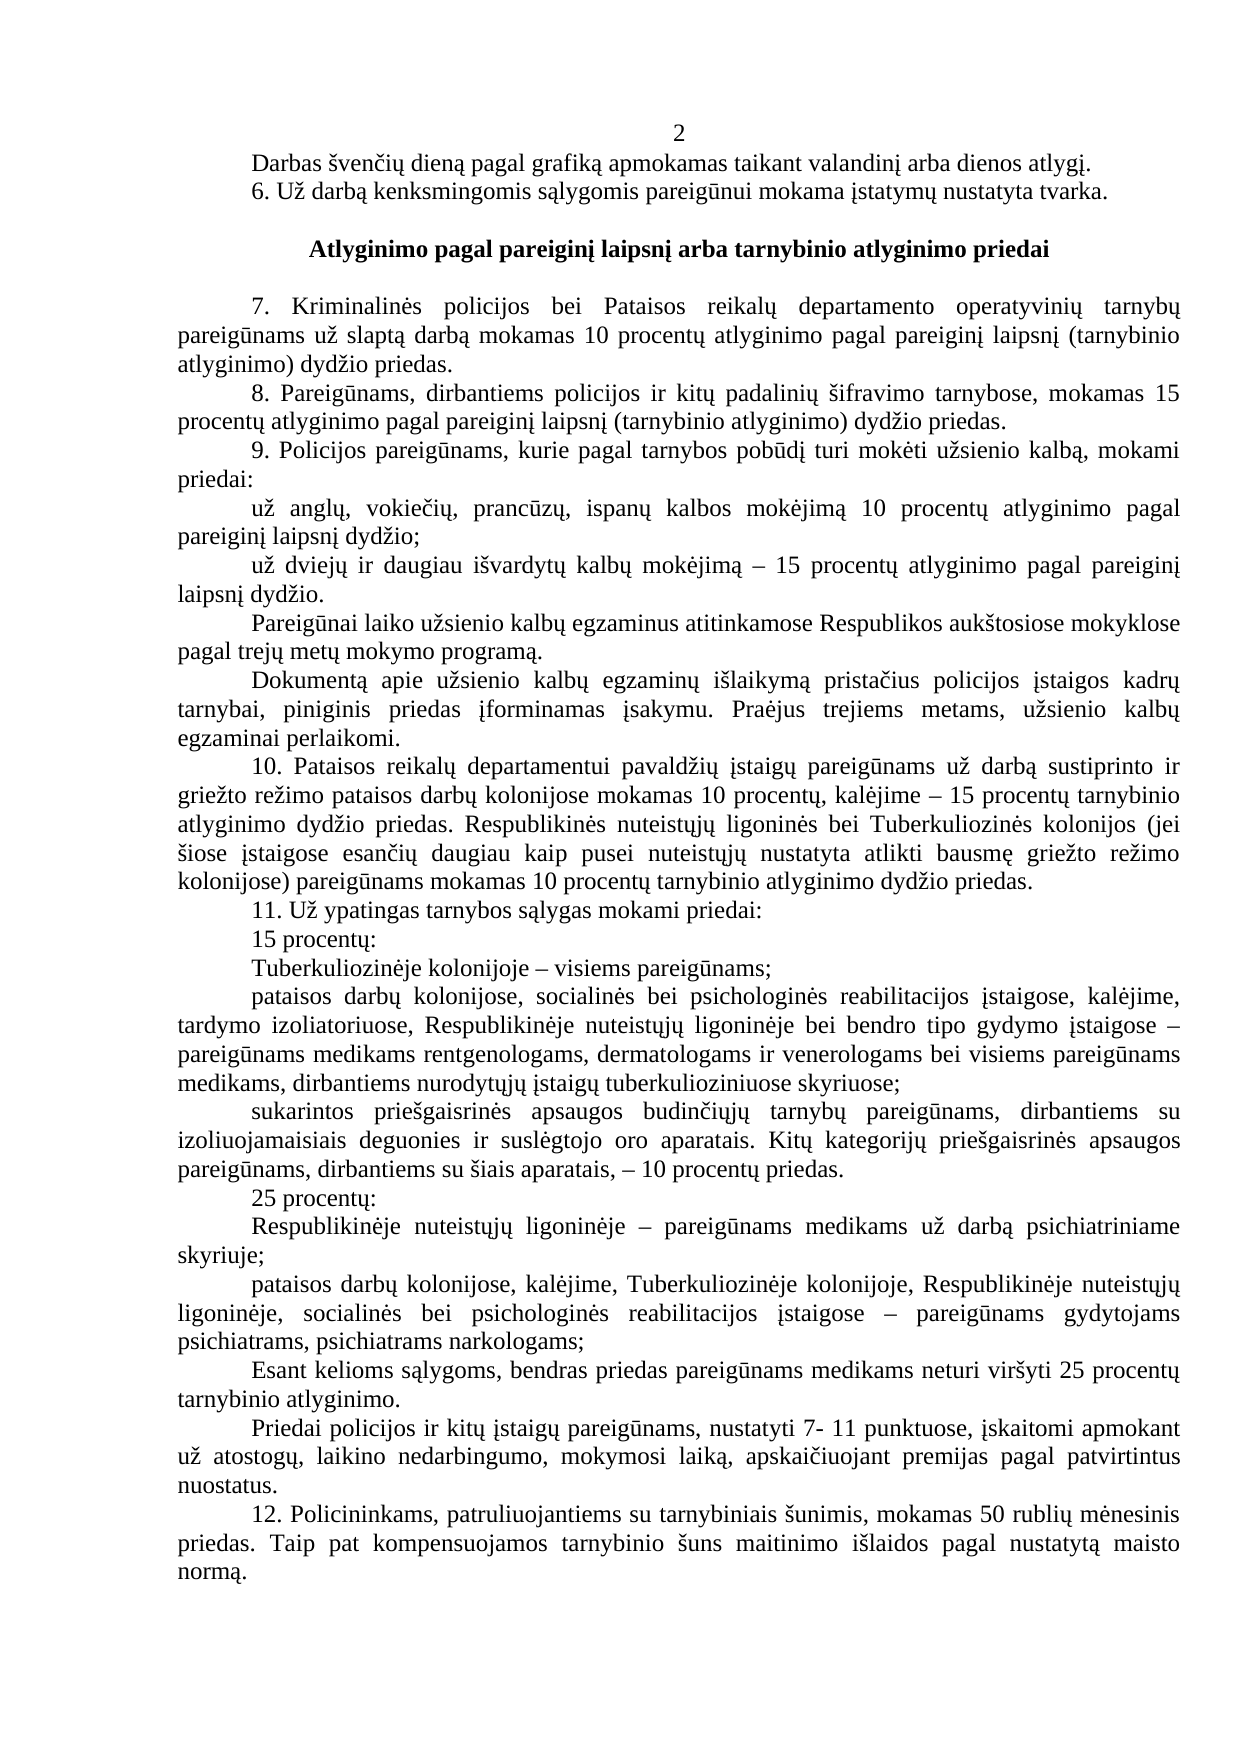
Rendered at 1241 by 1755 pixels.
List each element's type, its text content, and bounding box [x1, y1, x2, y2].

text Atlyginimo pagal pareiginį laipsnį arba tarnybinio atlyginimo priedai [177, 234, 1181, 263]
text 7. Kriminalinės policijos bei Pataisos reikalų departamento operatyvinių tarnybų pareigūnams už slaptą darbą mokamas 10 procentų atlyginimo pagal pareiginį laipsnį (tarnybinio atlyginimo) dydžio priedas. [177, 291, 1181, 378]
text 25 procentų: [177, 1183, 1181, 1211]
text Darbas švenčių dieną pagal grafiką apmokamas taikant valandinį arba dienos atlygį. [177, 148, 1181, 176]
text 12. Policininkams, patruliuojantiems su tarnybiniais šunimis, mokamas 50 rublių mėnesinis priedas. Taip pat kompensuojamos tarnybinio šuns maitinimo išlaidos pagal nustatytą maisto normą. [177, 1499, 1181, 1585]
text 10. Pataisos reikalų departamentui pavaldžių įstaigų pareigūnams už darbą sustiprinto ir griežto režimo pataisos darbų kolonijose mokamas 10 procentų, kalėjime – 15 procentų tarnybinio atlyginimo dydžio priedas. Respublikinės nuteistųjų ligoninės bei Tuberkuliozinės kolonijos (jei šiose įstaigose esančių daugiau kaip pusei nuteistųjų nustatyta atlikti bausmę griežto režimo kolonijose) pareigūnams mokamas 10 procentų tarnybinio atlyginimo dydžio priedas. [177, 751, 1181, 895]
text 8. Pareigūnams, dirbantiems policijos ir kitų padalinių šifravimo tarnybose, mokamas 15 procentų atlyginimo pagal pareiginį laipsnį (tarnybinio atlyginimo) dydžio priedas. [177, 378, 1181, 435]
text už dviejų ir daugiau išvardytų kalbų mokėjimą – 15 procentų atlyginimo pagal pareiginį laipsnį dydžio. [177, 550, 1181, 608]
text sukarintos priešgaisrinės apsaugos budinčiųjų tarnybų pareigūnams, dirbantiems su izoliuojamaisiais deguonies ir suslėgtojo oro aparatais. Kitų kategorijų priešgaisrinės apsaugos pareigūnams, dirbantiems su šiais aparatais, – 10 procentų priedas. [177, 1096, 1181, 1183]
text Tuberkuliozinėje kolonijoje – visiems pareigūnams; [177, 953, 1181, 981]
text 9. Policijos pareigūnams, kurie pagal tarnybos pobūdį turi mokėti užsienio kalbą, mokami priedai: [177, 435, 1181, 493]
text pataisos darbų kolonijose, kalėjime, Tuberkuliozinėje kolonijoje, Respublikinėje nuteistųjų ligoninėje, socialinės bei psichologinės reabilitacijos įstaigose – pareigūnams gydytojams psichiatrams, psichiatrams narkologams; [177, 1269, 1181, 1355]
text 6. Už darbą kenksmingomis sąlygomis pareigūnui mokama įstatymų nustatyta tvarka. [177, 176, 1181, 205]
text 15 procentų: [177, 924, 1181, 953]
text pataisos darbų kolonijose, socialinės bei psichologinės reabilitacijos įstaigose, kalėjime, tardymo izoliatoriuose, Respublikinėje nuteistųjų ligoninėje bei bendro tipo gydymo įstaigose – pareigūnams medikams rentgenologams, dermatologams ir venerologams bei visiems pareigūnams medikams, dirbantiems nurodytųjų įstaigų tuberkulioziniuose skyriuose; [177, 981, 1181, 1096]
text Respublikinėje nuteistųjų ligoninėje – pareigūnams medikams už darbą psichiatriniame skyriuje; [177, 1211, 1181, 1269]
text Esant kelioms sąlygoms, bendras priedas pareigūnams medikams neturi viršyti 25 procentų tarnybinio atlyginimo. [177, 1355, 1181, 1413]
text Pareigūnai laiko užsienio kalbų egzaminus atitinkamose Respublikos aukštosiose mokyklose pagal trejų metų mokymo programą. [177, 608, 1181, 665]
text 11. Už ypatingas tarnybos sąlygas mokami priedai: [177, 895, 1181, 924]
text Priedai policijos ir kitų įstaigų pareigūnams, nustatyti 7- 11 punktuose, įskaitomi apmokant už atostogų, laikino nedarbingumo, mokymosi laiką, apskaičiuojant premijas pagal patvirtintus nuostatus. [177, 1413, 1181, 1499]
text už anglų, vokiečių, prancūzų, ispanų kalbos mokėjimą 10 procentų atlyginimo pagal pareiginį laipsnį dydžio; [177, 493, 1181, 550]
text Dokumentą apie užsienio kalbų egzaminų išlaikymą pristačius policijos įstaigos kadrų tarnybai, piniginis priedas įforminamas įsakymu. Praėjus trejiems metams, užsienio kalbų egzaminai perlaikomi. [177, 665, 1181, 751]
